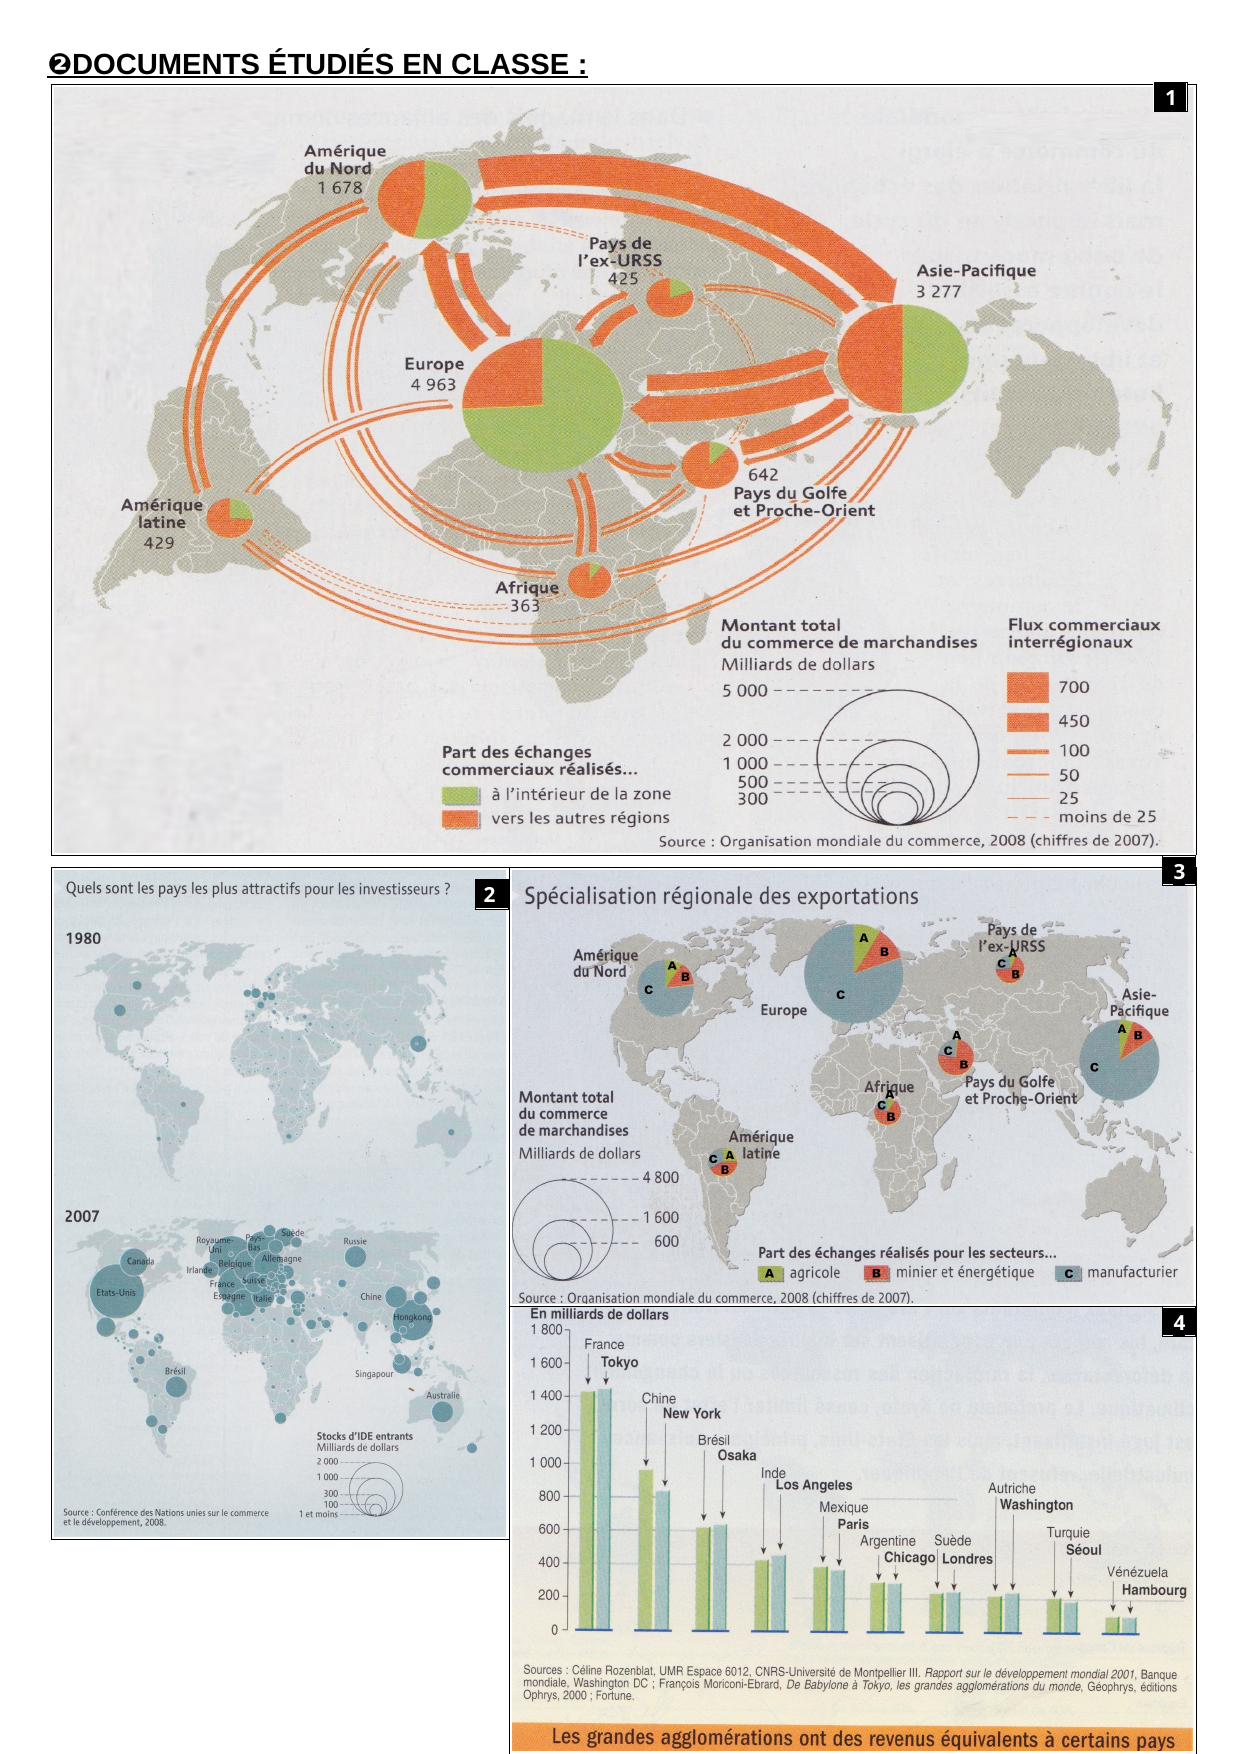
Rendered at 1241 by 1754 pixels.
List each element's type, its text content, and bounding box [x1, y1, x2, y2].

text ❷DOCUMENTS ÉTUDIÉS EN CLASSE : [47, 47, 1193, 81]
picture [512, 1307, 1194, 1751]
text 2 [476, 880, 508, 908]
picture [53, 870, 507, 1537]
text 3 [1163, 857, 1195, 884]
picture [53, 87, 1194, 853]
text 1 [1155, 83, 1186, 111]
picture [512, 870, 1194, 1304]
text 4 [1163, 1308, 1195, 1335]
